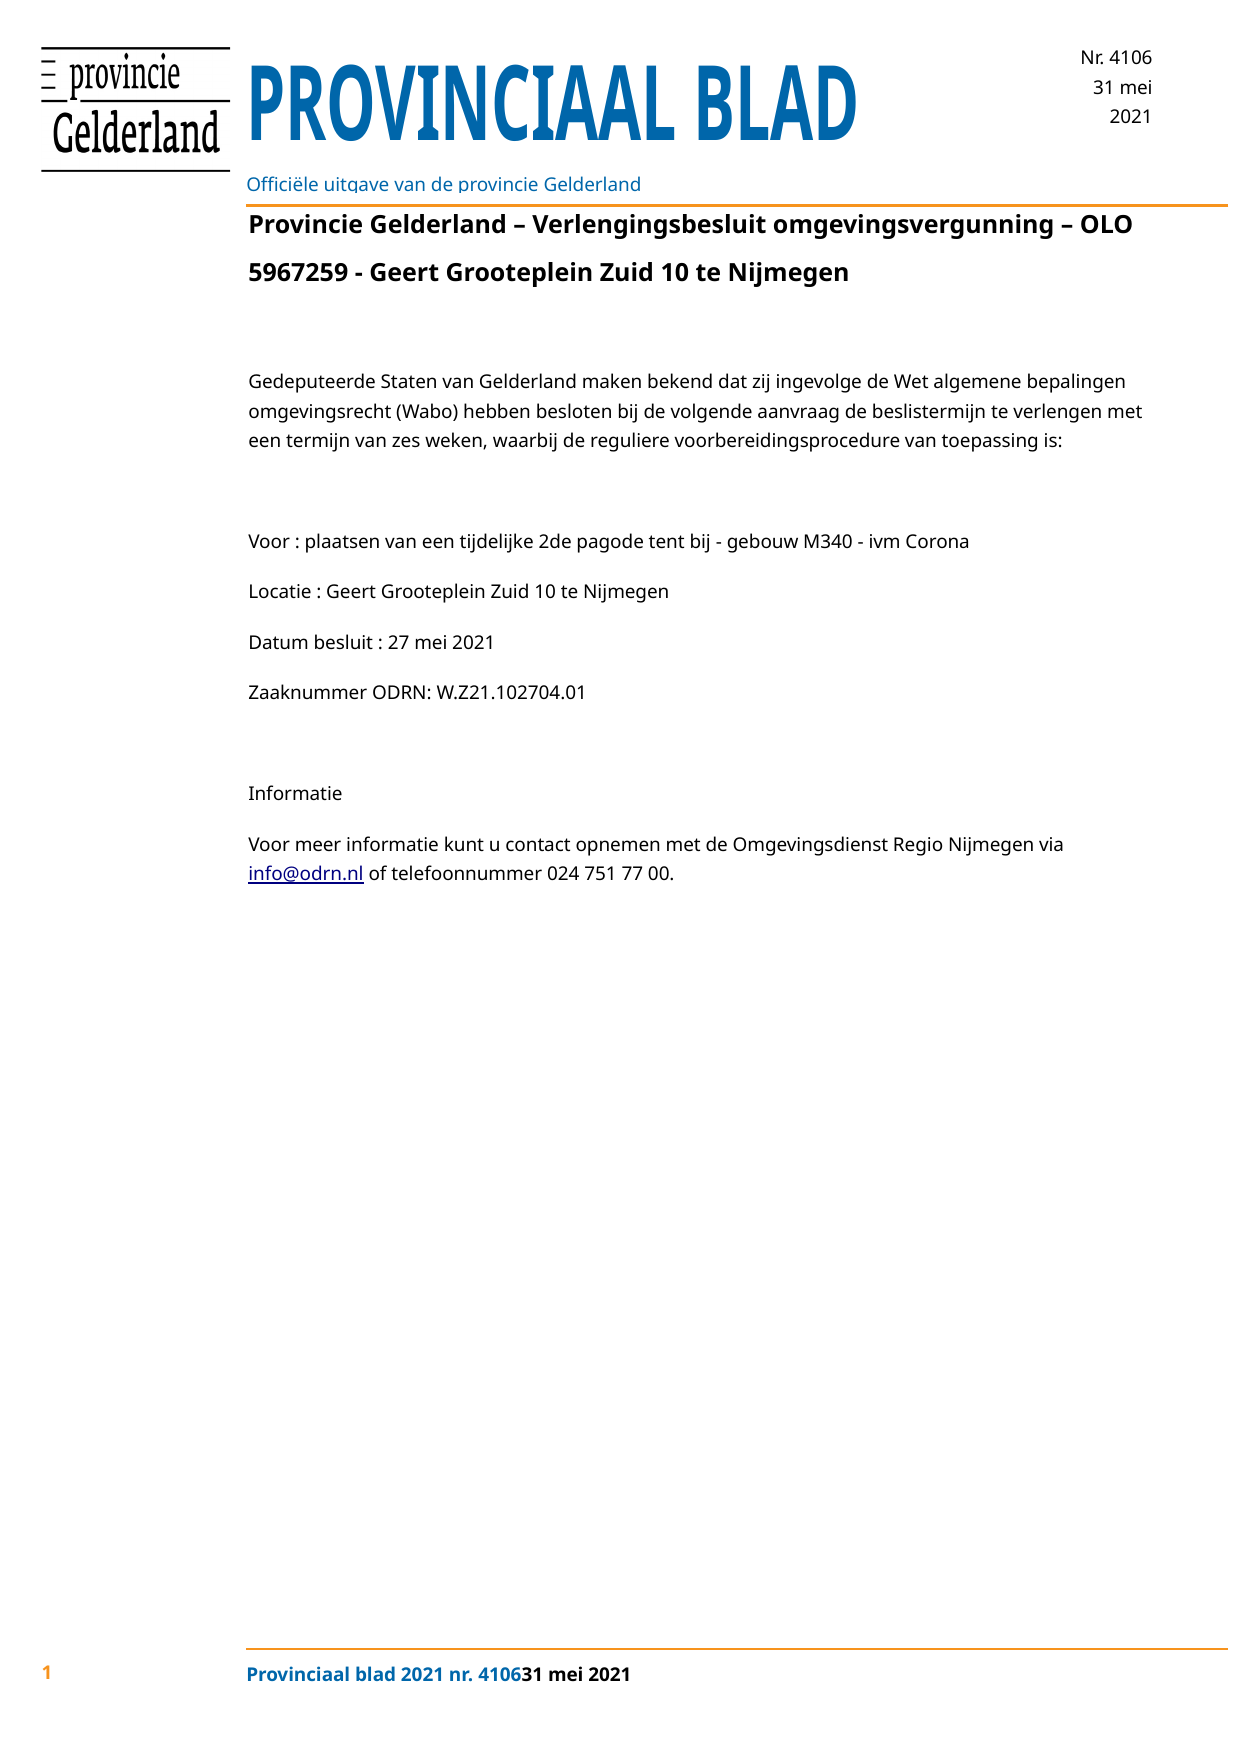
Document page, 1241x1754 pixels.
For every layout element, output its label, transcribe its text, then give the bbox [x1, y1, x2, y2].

picture [41, 47, 231, 172]
text Provincie Gelderland – Verlengingsbesluit omgevingsvergunning – OLO 5967259 - Geert Grooteplein Zuid 10 te Nijmegen [248, 207, 1152, 288]
text Voor meer informatie kunt u contact opnemen met de Omgevingsdienst Regio Nijmegen via info@odrn.nl of telefoonnummer 024 751 77 00. [248, 831, 1152, 886]
text Zaaknummer ODRN: W.Z21.102704.01 [248, 679, 1152, 705]
text Voor : plaatsen van een tijdelijke 2de pagode tent bij - gebouw M340 - ivm Corona [248, 528, 1152, 554]
text Locatie : Geert Grooteplein Zuid 10 te Nijmegen [248, 579, 1152, 604]
text Datum besluit : 27 mei 2021 [248, 629, 1152, 655]
text Gedeputeerde Staten van Gelderland maken bekend dat zij ingevolge de Wet algemene bepalingen omgevingsrecht (Wabo) hebben besloten bij de volgende aanvraag de beslistermijn te verlengen met een termijn van zes weken, waarbij de reguliere voorbereidingsprocedure van toepassing is: [248, 368, 1152, 453]
text Informatie [248, 780, 1152, 806]
